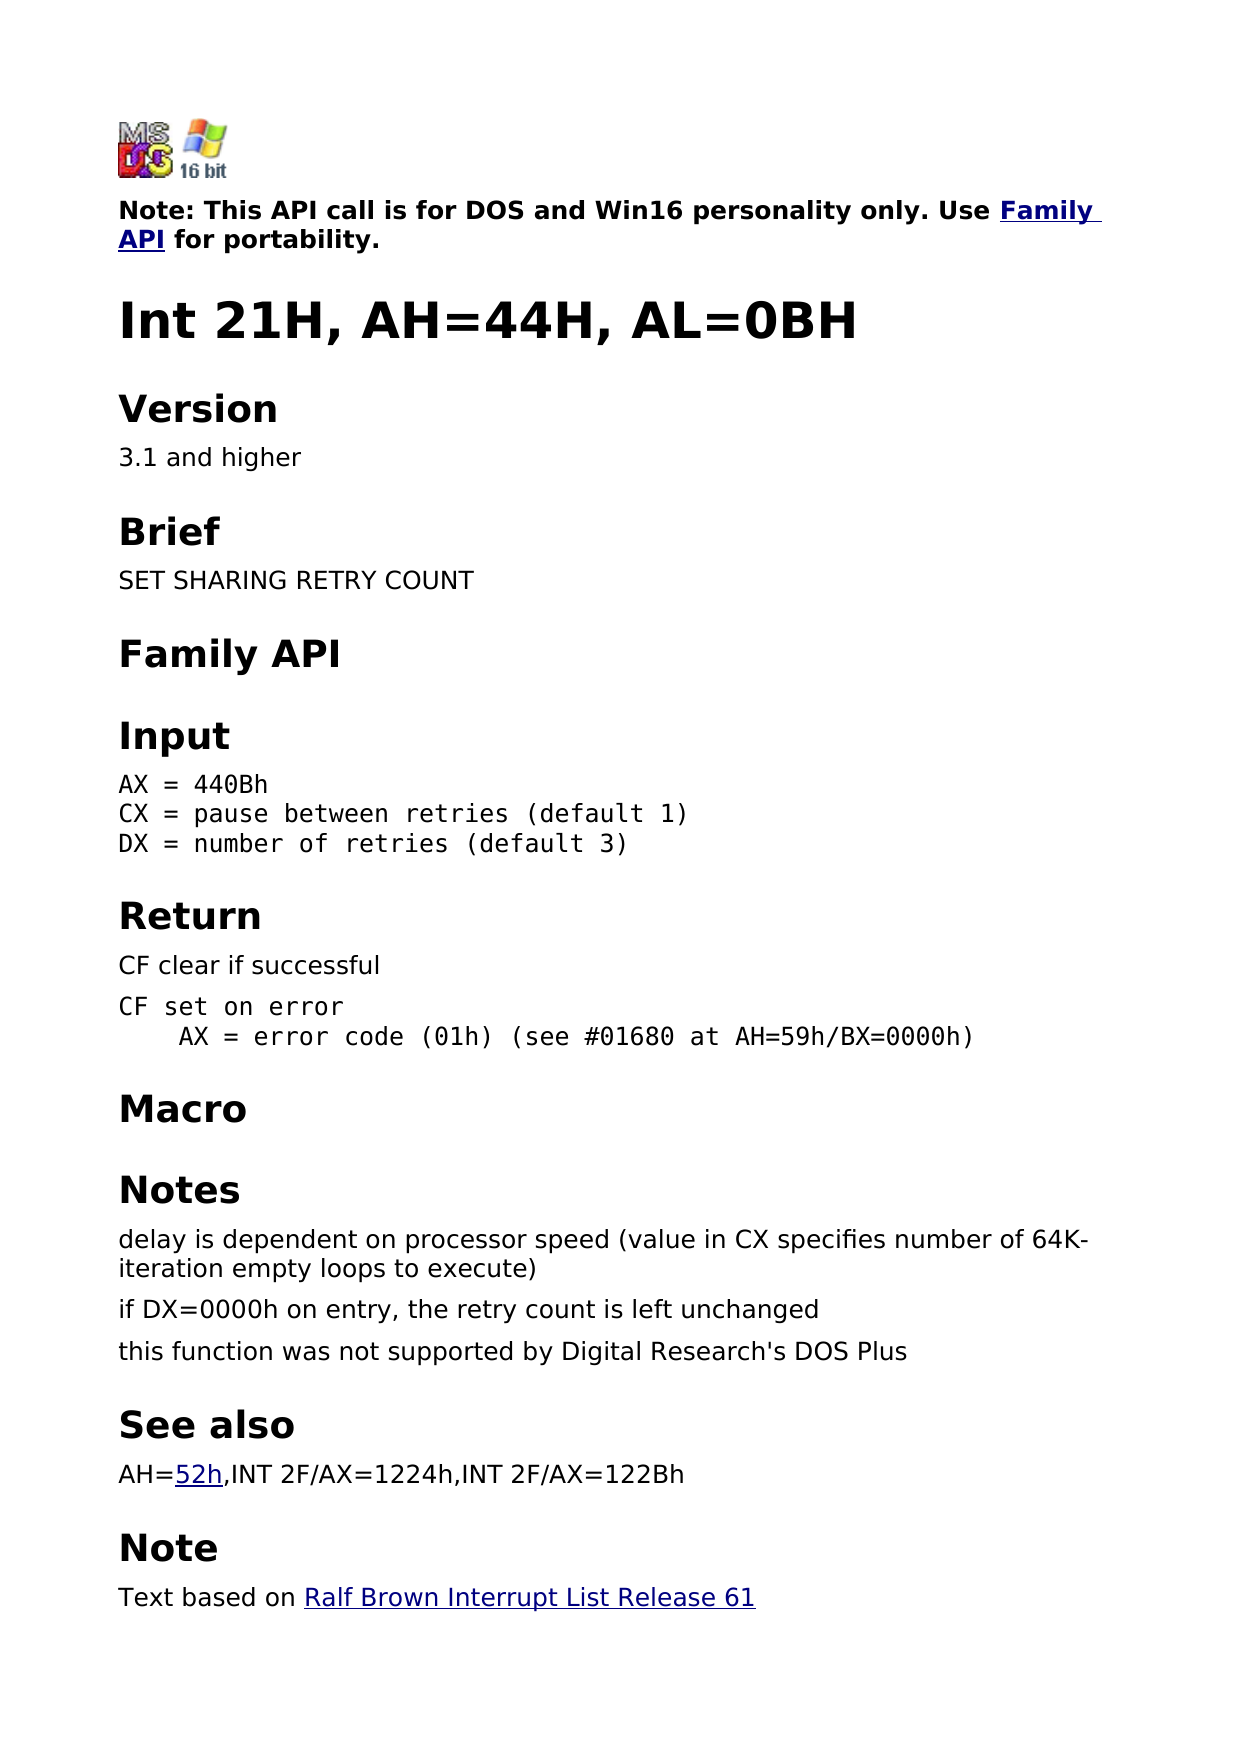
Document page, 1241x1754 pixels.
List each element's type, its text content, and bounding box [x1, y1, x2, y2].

picture [118, 122, 173, 178]
text Note: This API call is for DOS and Win16 personality only. Use Family API for portability. [118, 196, 1122, 254]
text AX = 440Bh CX = pause between retries (default 1) DX = number of retries (default 3) [118, 770, 1122, 858]
subtitle Version [118, 387, 1122, 431]
subtitle Input [118, 714, 1122, 758]
text if DX=0000h on entry, the retry count is left unchanged [118, 1296, 1122, 1325]
subtitle Family API [118, 633, 1122, 677]
text Text based on Ralf Brown Interrupt List Release 61 [118, 1583, 1122, 1612]
picture [180, 118, 228, 178]
text delay is dependent on processor speed (value in CX specifies number of 64K-iteration empty loops to execute) [118, 1225, 1122, 1283]
subtitle Notes [118, 1169, 1122, 1212]
subtitle See also [118, 1404, 1122, 1448]
text CF clear if successful [118, 951, 1122, 980]
text AH=52h,INT 2F/AX=1224h,INT 2F/AX=122Bh [118, 1460, 1122, 1489]
subtitle Note [118, 1527, 1122, 1571]
subtitle Brief [118, 510, 1122, 554]
text 3.1 and higher [118, 444, 1122, 473]
subtitle Return [118, 895, 1122, 938]
subtitle Int 21H, AH=44H, AL=0BH [118, 292, 1122, 350]
text SET SHARING RETRY COUNT [118, 566, 1122, 596]
subtitle Macro [118, 1088, 1122, 1131]
text CF set on error AX = error code (01h) (see #01680 at AH=59h/BX=0000h) [118, 992, 1122, 1051]
text this function was not supported by Digital Research's DOS Plus [118, 1337, 1122, 1367]
